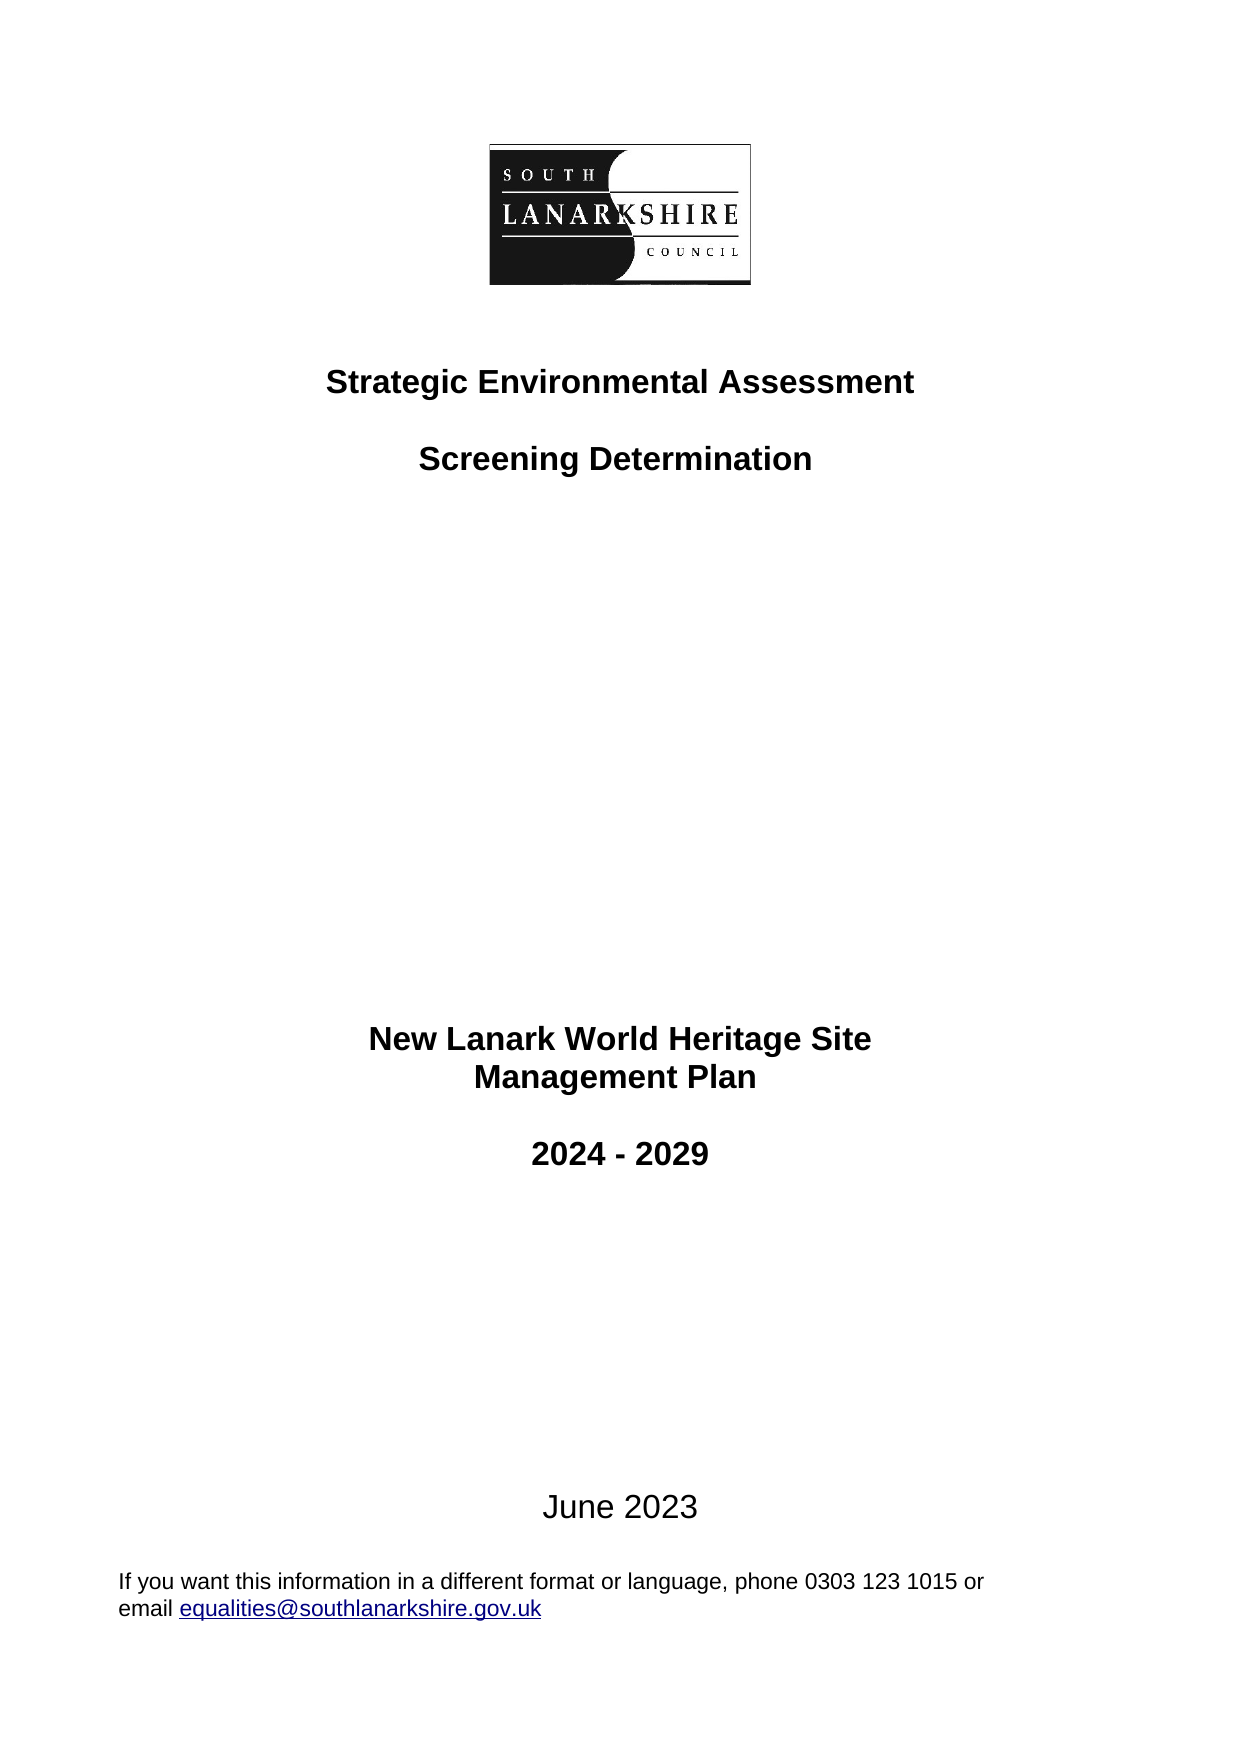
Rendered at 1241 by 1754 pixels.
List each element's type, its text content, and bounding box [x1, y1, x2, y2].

subtitle Strategic Environmental Assessment Screening Determination [118, 362, 1122, 977]
text If you want this information in a different format or language, phone 0303 123 1015 or email equalities@southlanarkshire.gov.uk [118, 1568, 991, 1621]
subtitle New Lanark World Heritage Site Management Plan 2024 - 2029 [118, 1019, 1122, 1173]
text June 2023 [118, 1487, 1122, 1525]
